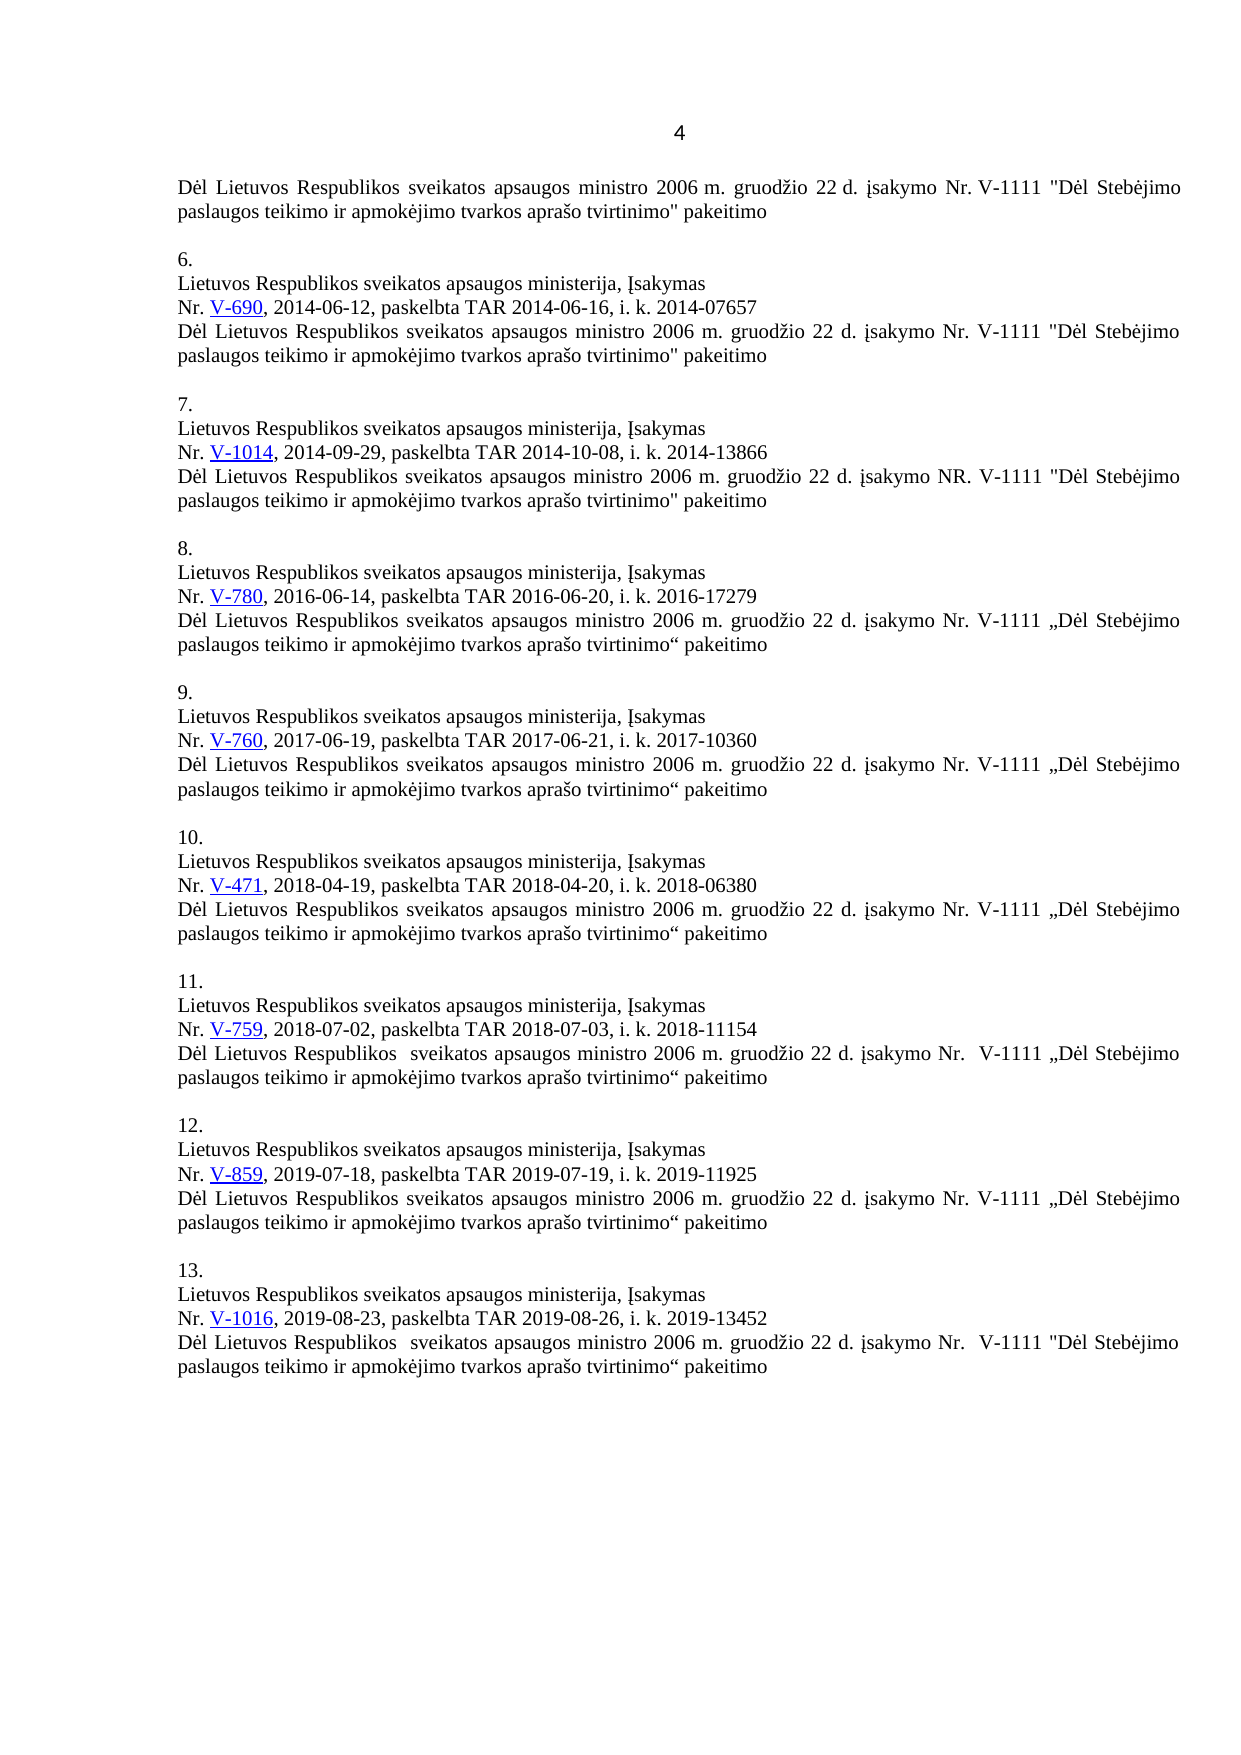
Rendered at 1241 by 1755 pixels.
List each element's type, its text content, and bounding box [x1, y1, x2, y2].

text Dėl Lietuvos Respublikos sveikatos apsaugos ministro 2006 m. gruodžio 22 d. įsakymo Nr. V-1111 „Dėl Stebėjimo paslaugos teikimo ir apmokėjimo tvarkos aprašo tvirtinimo“ pakeitimo [177, 752, 1181, 801]
text Dėl Lietuvos Respublikos sveikatos apsaugos ministro 2006 m. gruodžio 22 d. įsakymo Nr. V-1111 „Dėl Stebėjimo paslaugos teikimo ir apmokėjimo tvarkos aprašo tvirtinimo“ pakeitimo [177, 897, 1181, 945]
text Nr. V-1014, 2014-09-29, paskelbta TAR 2014-10-08, i. k. 2014-13866 [177, 439, 1181, 464]
text Nr. V-1016, 2019-08-23, paskelbta TAR 2019-08-26, i. k. 2019-13452 [177, 1306, 1181, 1330]
text Lietuvos Respublikos sveikatos apsaugos ministerija, Įsakymas [177, 849, 1181, 873]
text 11. [177, 969, 1181, 993]
text Lietuvos Respublikos sveikatos apsaugos ministerija, Įsakymas [177, 416, 1181, 439]
text 8. [177, 536, 1181, 560]
text Dėl Lietuvos Respublikos sveikatos apsaugos ministro 2006 m. gruodžio 22 d. įsakymo NR. V-1111 "Dėl Stebėjimo paslaugos teikimo ir apmokėjimo tvarkos aprašo tvirtinimo" pakeitimo [177, 464, 1181, 512]
text Dėl Lietuvos Respublikos sveikatos apsaugos ministro 2006 m. gruodžio 22 d. įsakymo Nr. V-1111 „Dėl Stebėjimo paslaugos teikimo ir apmokėjimo tvarkos aprašo tvirtinimo“ pakeitimo [177, 1041, 1181, 1089]
text Dėl Lietuvos Respublikos sveikatos apsaugos ministro 2006 m. gruodžio 22 d. įsakymo Nr. V-1111 "Dėl Stebėjimo paslaugos teikimo ir apmokėjimo tvarkos aprašo tvirtinimo" pakeitimo [177, 319, 1181, 367]
text Dėl Lietuvos Respublikos sveikatos apsaugos ministro 2006 m. gruodžio 22 d. įsakymo Nr. V-1111 „Dėl Stebėjimo paslaugos teikimo ir apmokėjimo tvarkos aprašo tvirtinimo“ pakeitimo [177, 608, 1181, 656]
text 9. [177, 680, 1181, 704]
text Lietuvos Respublikos sveikatos apsaugos ministerija, Įsakymas [177, 993, 1181, 1017]
text Lietuvos Respublikos sveikatos apsaugos ministerija, Įsakymas [177, 704, 1181, 728]
text 10. [177, 824, 1181, 849]
text Nr. V-690, 2014-06-12, paskelbta TAR 2014-06-16, i. k. 2014-07657 [177, 295, 1181, 319]
text Nr. V-760, 2017-06-19, paskelbta TAR 2017-06-21, i. k. 2017-10360 [177, 728, 1181, 752]
text Nr. V-859, 2019-07-18, paskelbta TAR 2019-07-19, i. k. 2019-11925 [177, 1161, 1181, 1186]
text 13. [177, 1258, 1181, 1282]
text Nr. V-759, 2018-07-02, paskelbta TAR 2018-07-03, i. k. 2018-11154 [177, 1017, 1181, 1041]
text Lietuvos Respublikos sveikatos apsaugos ministerija, Įsakymas [177, 560, 1181, 584]
text Nr. V-780, 2016-06-14, paskelbta TAR 2016-06-20, i. k. 2016-17279 [177, 584, 1181, 608]
text 12. [177, 1113, 1181, 1137]
text 6. [177, 247, 1181, 271]
text Lietuvos Respublikos sveikatos apsaugos ministerija, Įsakymas [177, 271, 1181, 295]
text Nr. V-471, 2018-04-19, paskelbta TAR 2018-04-20, i. k. 2018-06380 [177, 873, 1181, 897]
text 7. [177, 391, 1181, 416]
text Dėl Lietuvos Respublikos sveikatos apsaugos ministro 2006 m. gruodžio 22 d. įsakymo Nr. V-1111 "Dėl Stebėjimo paslaugos teikimo ir apmokėjimo tvarkos aprašo tvirtinimo“ pakeitimo [177, 1330, 1181, 1378]
text Lietuvos Respublikos sveikatos apsaugos ministerija, Įsakymas [177, 1137, 1181, 1161]
text Dėl Lietuvos Respublikos sveikatos apsaugos ministro 2006 m. gruodžio 22 d. įsakymo Nr. V-1111 „Dėl Stebėjimo paslaugos teikimo ir apmokėjimo tvarkos aprašo tvirtinimo“ pakeitimo [177, 1186, 1181, 1234]
text Lietuvos Respublikos sveikatos apsaugos ministerija, Įsakymas [177, 1282, 1181, 1306]
text Dėl Lietuvos Respublikos sveikatos apsaugos ministro 2006 m. gruodžio 22 d. įsakymo Nr. V-1111 "Dėl Stebėjimo paslaugos teikimo ir apmokėjimo tvarkos aprašo tvirtinimo" pakeitimo [177, 175, 1181, 223]
